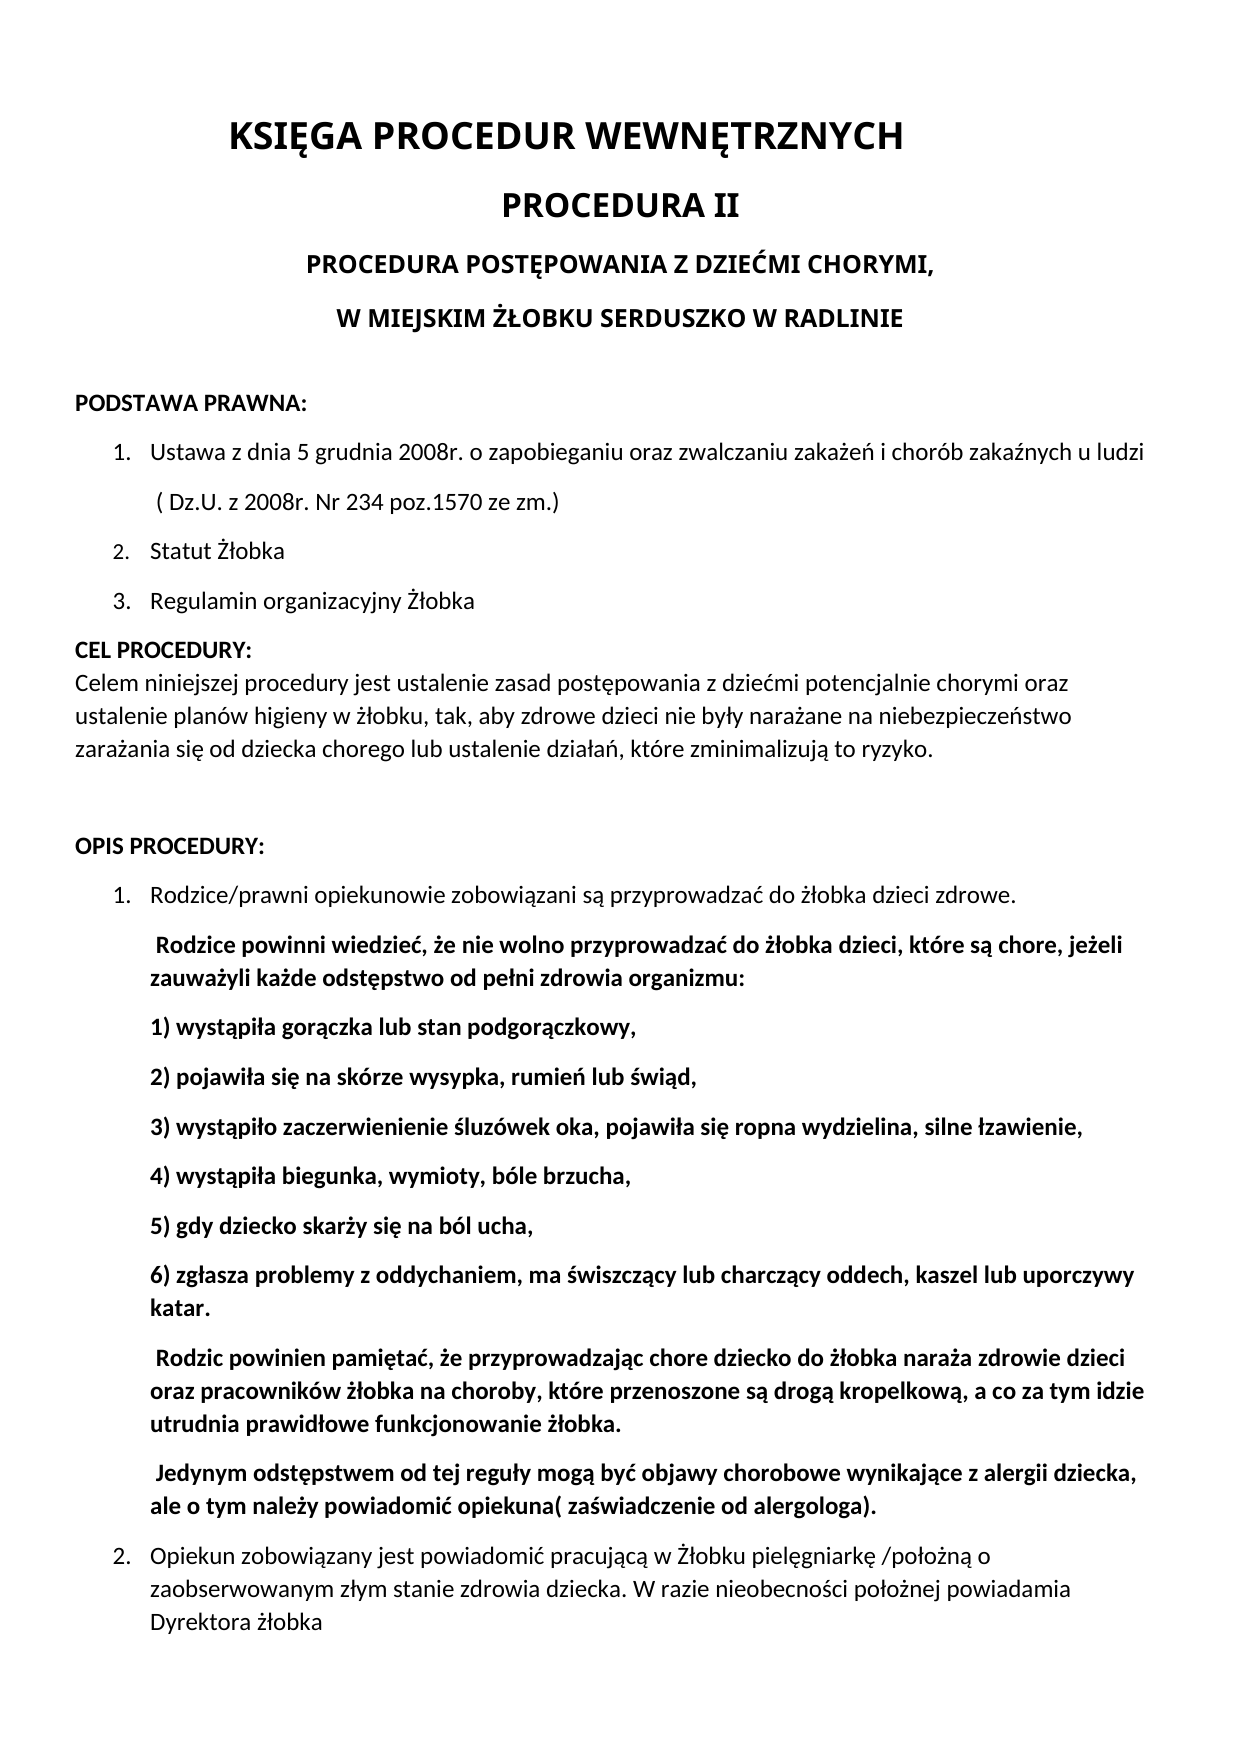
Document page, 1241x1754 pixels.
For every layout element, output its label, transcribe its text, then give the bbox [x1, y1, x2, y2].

text KSIĘGA PROCEDUR WEWNĘTRZNYCH [75, 75, 1165, 161]
text PODSTAWA PRAWNA: [75, 354, 1165, 417]
list 2) pojawiła się na skórze wysypka, rumień lub świąd, [112, 1061, 1165, 1092]
list Regulamin organizacyjny Żłobka [112, 585, 1165, 616]
list 6) zgłasza problemy z oddychaniem, ma świszczący lub charczący oddech, kaszel lub uporczywy katar. [112, 1259, 1165, 1323]
text W MIEJSKIM ŻŁOBKU SERDUSZKO W RADLINIE [75, 300, 1165, 334]
list Jedynym odstępstwem od tej reguły mogą być objawy chorobowe wynikające z alergii dziecka, ale o tym należy powiadomić opiekuna( zaświadczenie od alergologa). [112, 1457, 1165, 1521]
list 4) wystąpiła biegunka, wymioty, bóle brzucha, [112, 1160, 1165, 1191]
list 5) gdy dziecko skarży się na ból ucha, [112, 1210, 1165, 1240]
list 3) wystąpiło zaczerwienienie śluzówek oka, pojawiła się ropna wydzielina, silne łzawienie, [112, 1111, 1165, 1141]
text PROCEDURA POSTĘPOWANIA Z DZIEĆMI CHORYMI, [75, 247, 1165, 281]
text OPIS PROCEDURY: [75, 830, 1165, 860]
list Statut Żłobka [112, 536, 1165, 566]
list Rodzice/prawni opiekunowie zobowiązani są przyprowadzać do żłobka dzieci zdrowe. [112, 879, 1165, 910]
text CEL PROCEDURY: Celem niniejszej procedury jest ustalenie zasad postępowania z dziećmi potencjalnie chorymi oraz ustalenie planów higieny w żłobku, tak, aby zdrowe dzieci nie były narażane na niebezpieczeństwo zarażania się od dziecka chorego lub ustalenie działań, które zminimalizują to ryzyko. [75, 635, 1165, 764]
text PROCEDURA II [75, 181, 1165, 227]
list ( Dz.U. z 2008r. Nr 234 poz.1570 ze zm.) [112, 486, 1165, 516]
list Rodzic powinien pamiętać, że przyprowadzając chore dziecko do żłobka naraża zdrowie dzieci oraz pracowników żłobka na choroby, które przenoszone są drogą kropelkową, a co za tym idzie utrudnia prawidłowe funkcjonowanie żłobka. [112, 1342, 1165, 1438]
list Rodzice powinni wiedzieć, że nie wolno przyprowadzać do żłobka dzieci, które są chore, jeżeli zauważyli każde odstępstwo od pełni zdrowia organizmu: [112, 929, 1165, 992]
list Ustawa z dnia 5 grudnia 2008r. o zapobieganiu oraz zwalczaniu zakażeń i chorób zakaźnych u ludzi [112, 436, 1165, 467]
list Opiekun zobowiązany jest powiadomić pracującą w Żłobku pielęgniarkę /położną o zaobserwowanym złym stanie zdrowia dziecka. W razie nieobecności położnej powiadamia Dyrektora żłobka [112, 1540, 1165, 1636]
list 1) wystąpiła gorączka lub stan podgorączkowy, [112, 1012, 1165, 1042]
